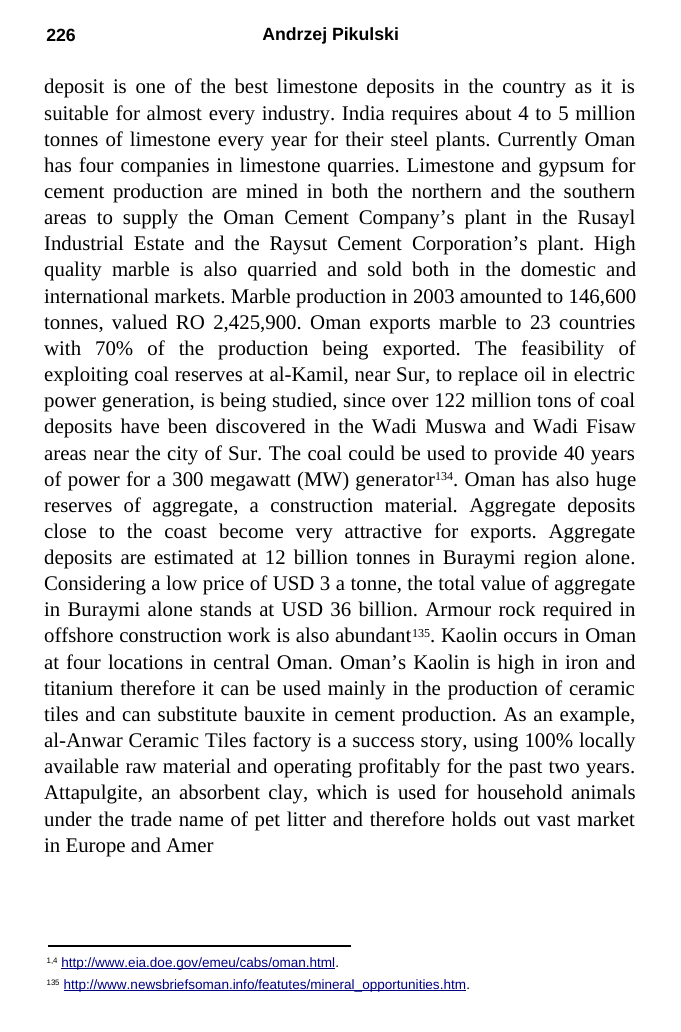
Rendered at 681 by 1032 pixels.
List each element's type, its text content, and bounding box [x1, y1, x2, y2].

text Andrzej Pikulski [262, 24, 416, 44]
text 1,4 http://www.eia.doe.gov/emeu/cabs/oman.html. [46, 954, 509, 970]
text deposit is one of the best limestone deposits in the country as it is suitable for almost every industry. India requires about 4 to 5 million tonnes of limestone every year for their steel plants. Currently Oman has four companies in limestone quarries. Limestone and gypsum for cement production are mined in both the northern and the southern areas to supply the Oman Cement Company’s plant in the Rusayl Industrial Estate and the Raysut Cement Corporation’s plant. High quality marble is also quar­ried and sold both in the domestic and international markets. Marble production in 2003 amounted to 146,600 tonnes, valued RO 2,425,900. Oman exports marble to 23 countries with 70% of the production being exported. The feasibility of exploiting coal reserves at al-Kamil, near Sur, to replace oil in electric power generation, is being studied, since over 122 million tons of coal deposits have been discovered in the Wadi Muswa and Wadi Fisaw areas near the city of Sur. The coal could be used to provide 40 years of power for a 300 megawatt (MW) genera­tor134. Oman has also huge reserves of aggregate, a construction material. Aggregate deposits close to the coast become very attractive for exports. Aggregate deposits are estimated at 12 billion tonnes in Buraymi region alone. Considering a low price of USD 3 a tonne, the total value of aggregate in Buraymi alone stands at USD 36 billion. Armour rock required in offshore construction work is also abundant135. Kaolin occurs in Oman at four locations in central Oman. Oman’s Kaolin is high in iron and titanium therefore it can be used mainly in the production of ceramic tiles and can substitute bauxite in cement production. As an example, al-Anwar Ceramic Tiles factory is a success story, using 100% locally available raw material and operating profitably for the past two years. Attapulgite, an absorbent clay, which is used for household animals under the trade name of pet litter and therefore holds out vast market in Europe and Amer­ [44, 74, 636, 857]
text 226 [46, 25, 83, 45]
text 135 http://www.newsbriefsoman.info/featutes/mineral_opportunities.htm. [46, 976, 509, 992]
